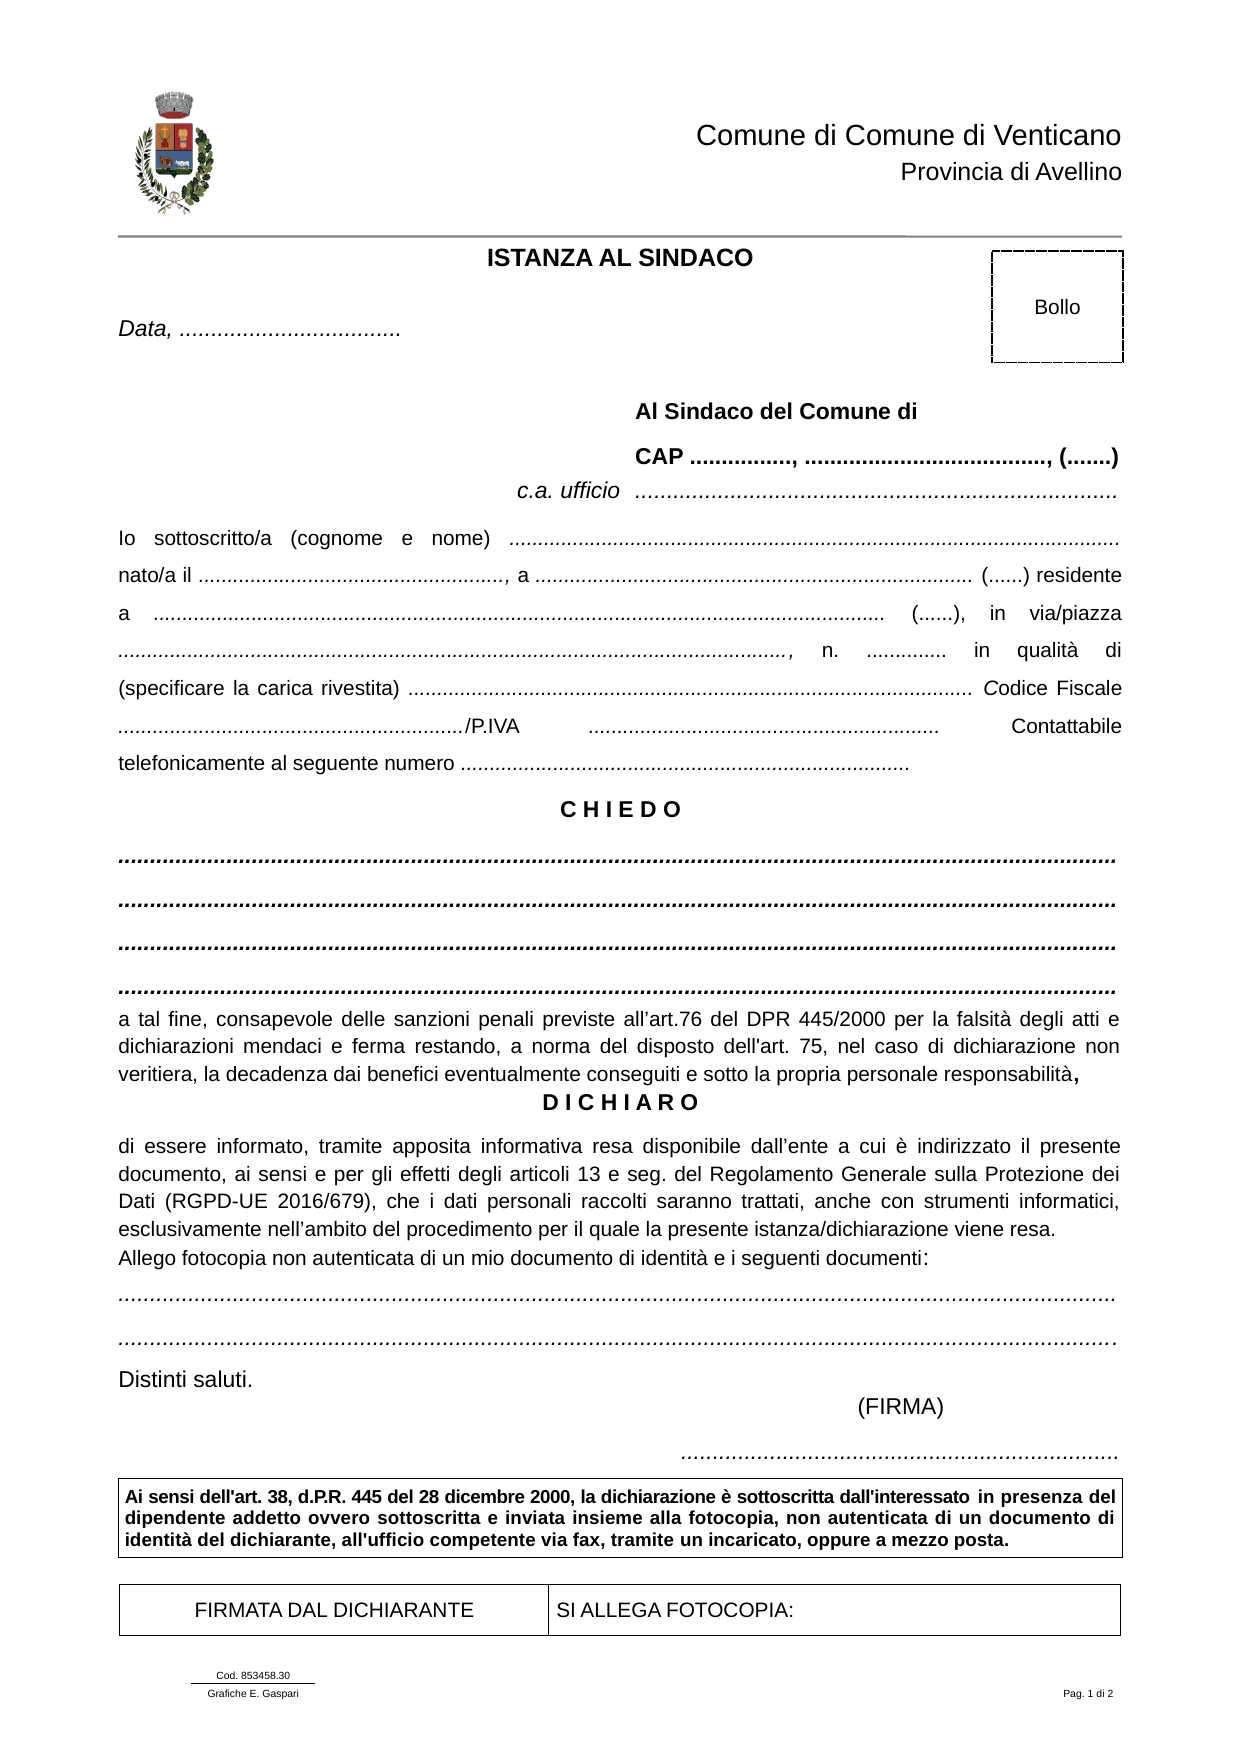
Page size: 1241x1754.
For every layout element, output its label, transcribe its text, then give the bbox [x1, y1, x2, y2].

subtitle D I C H I A R O [118, 1089, 1122, 1115]
table_header Ai sensi dell'art. 38, d.P.R. 445 del 28 dicembre 2000, la dichiarazione è sottoscritta dall'interessato in presenza del dipendente addetto ovvero sottoscritta e inviata insieme alla fotocopia, non autenticata di un documento di identità del dichiarante, all'ufficio competente via fax, tramite un incaricato, oppure a mezzo posta. [119, 1479, 1122, 1557]
table_header FIRMATA DAL DICHIARANTE [120, 1585, 548, 1635]
text ..................................................................... [679, 1432, 1122, 1466]
text Data, ................................... [118, 310, 991, 344]
text di essere informato, tramite apposita informativa resa disponibile dall’ente a cui è indirizzato il presente documento, ai sensi e per gli effetti degli articoli 13 e seg. del Regolamento Generale sulla Protezione dei Dati (RGPD-UE 2016/679), che i dati personali raccolti saranno trattati, anche con strumenti informatici, esclusivamente nell’ambito del procedimento per il quale la presente istanza/dichiarazione viene resa. [118, 1134, 1122, 1241]
text Comune di Comune di Venticano [224, 118, 1122, 152]
subtitle C H I E D O [118, 796, 1122, 822]
text c.a. ufficio ............................................................................ [517, 472, 1122, 506]
text Provincia di Avellino [224, 157, 1122, 185]
picture [122, 87, 224, 219]
table_header SI ALLEGA FOTOCOPIA: [549, 1585, 1120, 1635]
text Allego fotocopia non autenticata di un mio documento di identità e i seguenti documenti: [118, 1244, 1122, 1270]
text Al Sindaco del Comune di [635, 398, 1122, 424]
text CAP ................, ......................................, (.......) [635, 438, 1122, 472]
text Distinti saluti. [118, 1366, 1122, 1393]
subtitle ISTANZA AL SINDACO [118, 243, 1122, 272]
text (FIRMA) [679, 1393, 1122, 1419]
text Io sottoscritto/a (cognome e nome) .......................................................................................................... nato/a il ....................................................., a ............................................................................ (......) residente a ............................................................................................................................... (......), in via/piazza ...................................................................................................................., n. .............. in qualità di (specificare la carica rivestita) .................................................................................................. Codice Fiscale ............................................................/P.IVA ............................................................. Contattabile telefonicamente al seguente numero .............................................................................. [118, 518, 1122, 778]
text ............................................................................................................................................................. ............................................................................................................................................................. [118, 1274, 1122, 1353]
subtitle ............................................................................................................................................................. ............................................................................................................................................................. ............................................................................................................................................................. ............................................................................................................................................................. a tal fine, consapevole delle sanzioni penali previste all’art.76 del DPR 445/2000 per la falsità degli atti e dichiarazioni mendaci e ferma restando, a norma del disposto dell'art. 75, nel caso di dichiarazione non veritiera, la decadenza dai benefici eventualmente conseguiti e sotto la propria personale responsabilità, [118, 832, 1122, 1085]
